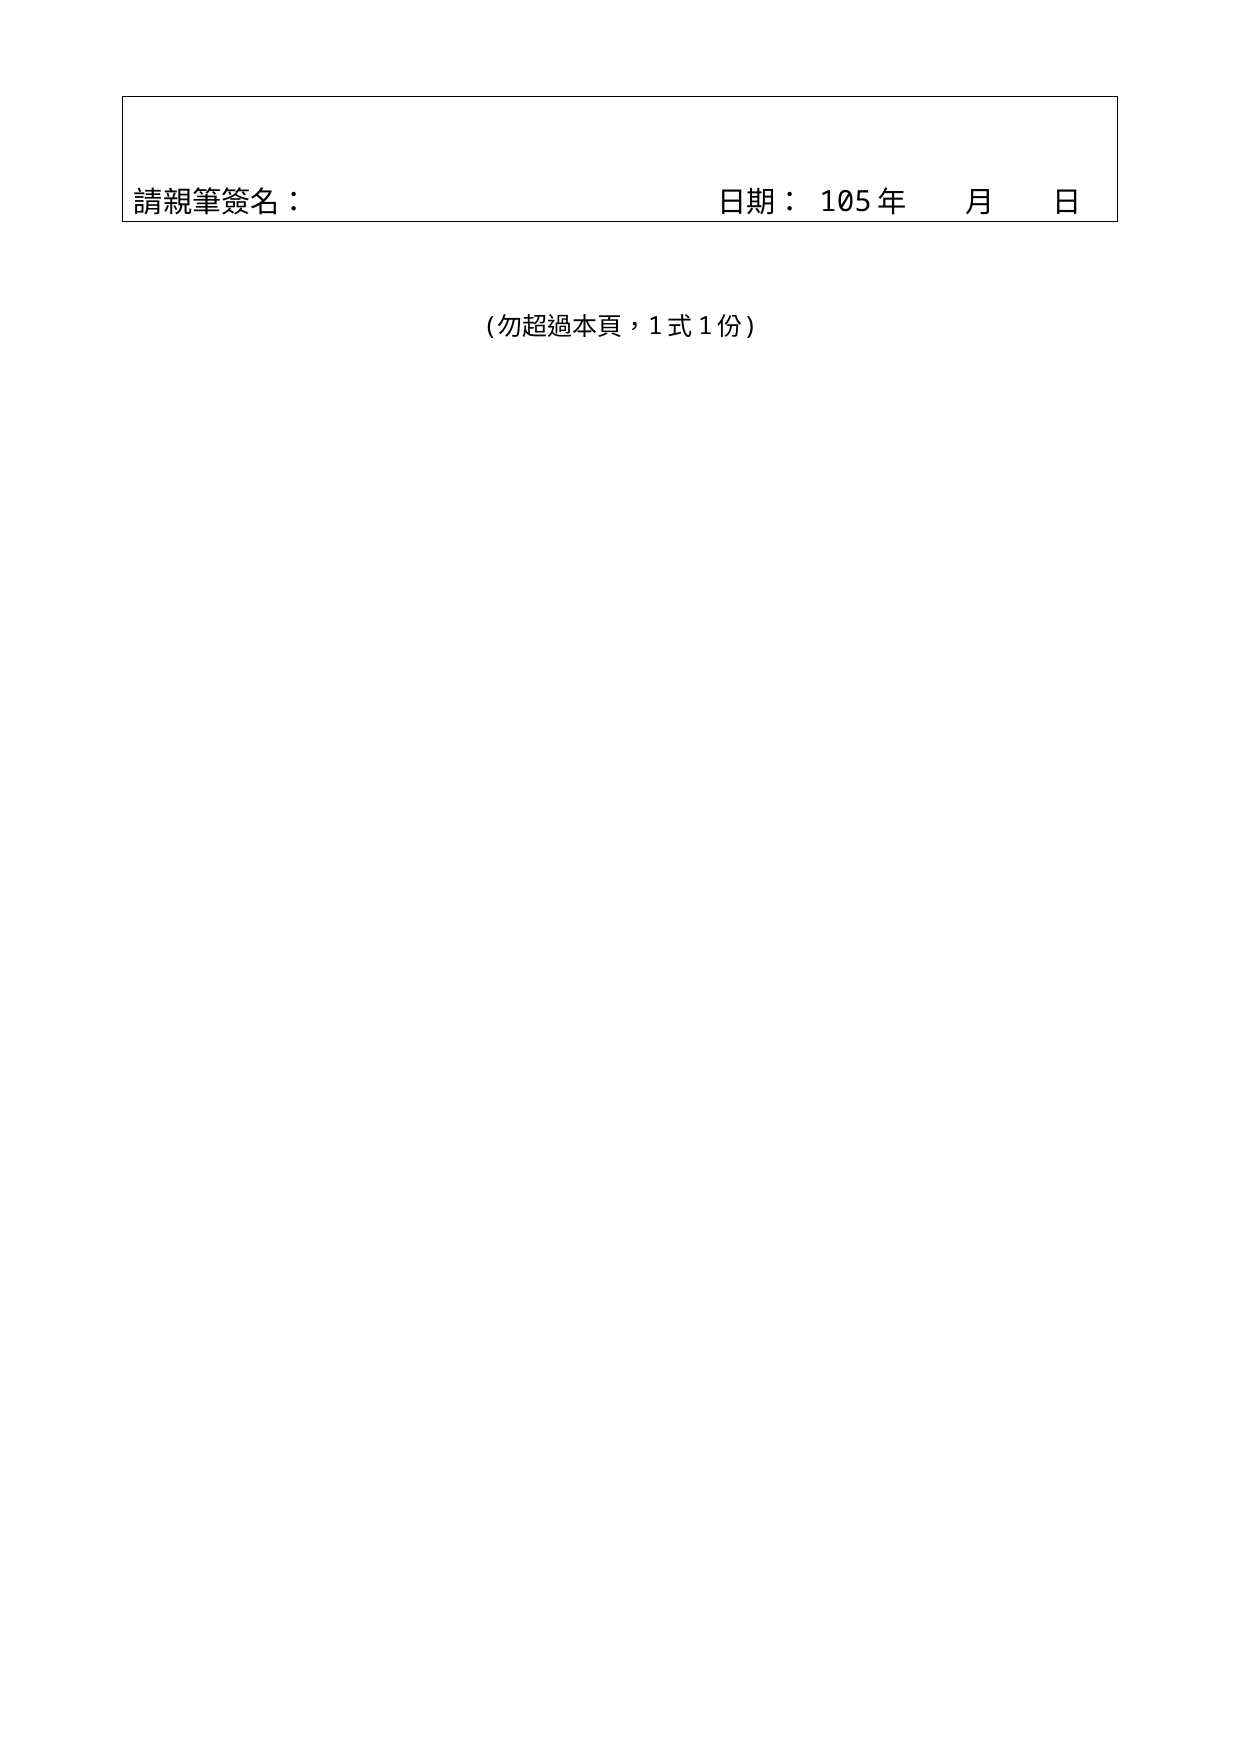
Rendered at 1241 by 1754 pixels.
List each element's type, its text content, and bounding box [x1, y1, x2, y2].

text (勿超過本頁，1式1份) [65, 283, 1175, 346]
table_cell 請親筆簽名： 日期： 105年 月 日 [123, 97, 1117, 221]
